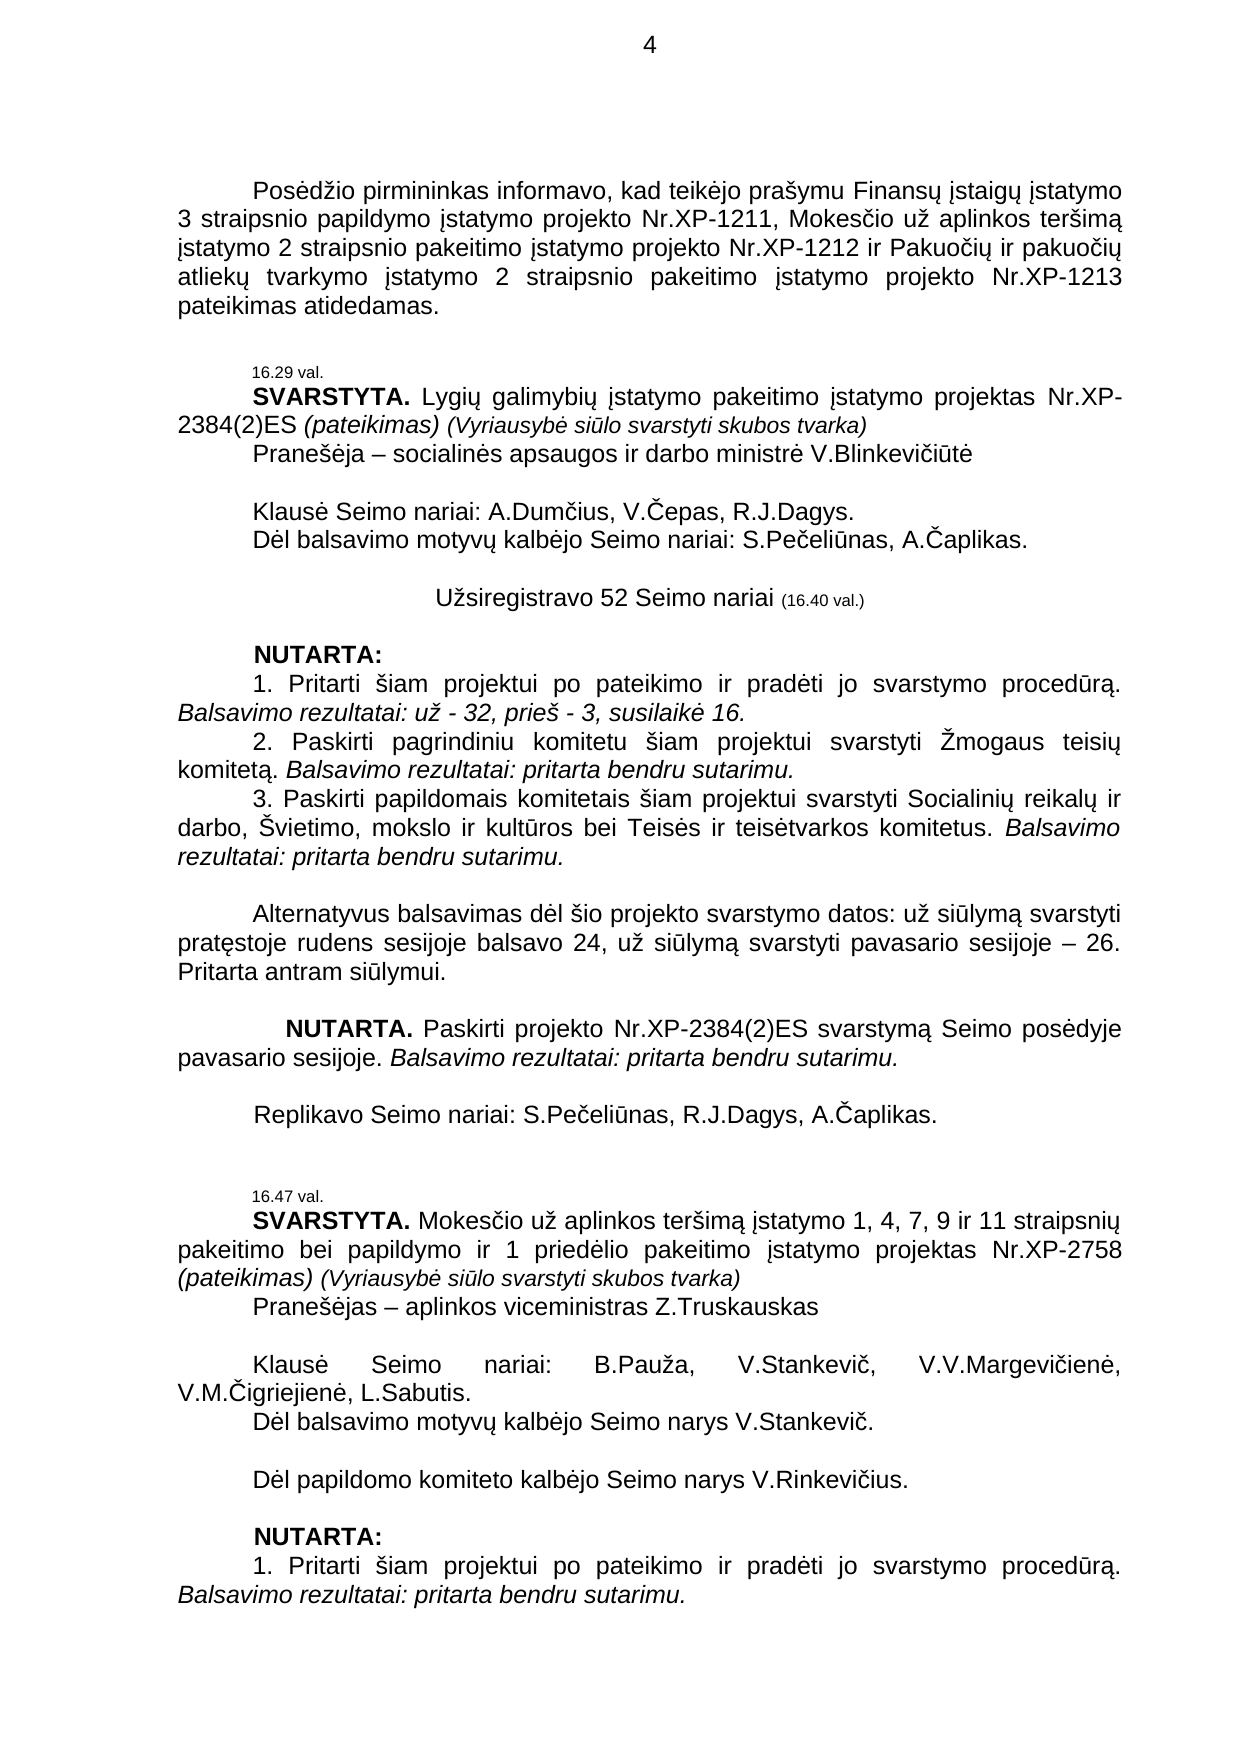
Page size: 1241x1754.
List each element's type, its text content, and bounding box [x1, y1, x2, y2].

text Alternatyvus balsavimas dėl šio projekto svarstymo datos: už siūlymą svarstyti pratęstoje rudens sesijoje balsavo 24, už siūlymą svarstyti pavasario sesijoje – 26. Pritarta antram siūlymui. [177, 899, 1122, 985]
text 2. Paskirti pagrindiniu komitetu šiam projektui svarstyti Žmogaus teisių komitetą. Balsavimo rezultatai: pritarta bendru sutarimu. [177, 727, 1122, 784]
text SVARSTYTA. Lygių galimybių įstatymo pakeitimo įstatymo projektas Nr.XP-2384(2)ES (pateikimas) (Vyriausybė siūlo svarstyti skubos tvarka) [177, 382, 1122, 439]
text NUTARTA: [177, 640, 1122, 669]
text Dėl balsavimo motyvų kalbėjo Seimo nariai: S.Pečeliūnas, A.Čaplikas. [177, 525, 1122, 554]
text 3. Paskirti papildomais komitetais šiam projektui svarstyti Socialinių reikalų ir darbo, Švietimo, mokslo ir kultūros bei Teisės ir teisėtvarkos komitetus. Balsavimo rezultatai: pritarta bendru sutarimu. [177, 784, 1122, 870]
text Pranešėjas – aplinkos viceministras Z.Truskauskas [177, 1292, 1122, 1321]
text 16.47 val. [177, 1187, 1122, 1206]
text SVARSTYTA. Mokesčio už aplinkos teršimą įstatymo 1, 4, 7, 9 ir 11 straipsnių pakeitimo bei papildymo ir 1 priedėlio pakeitimo įstatymo projektas Nr.XP-2758 (pateikimas) (Vyriausybė siūlo svarstyti skubos tvarka) [177, 1206, 1122, 1292]
text Dėl papildomo komiteto kalbėjo Seimo narys V.Rinkevičius. [177, 1464, 1122, 1493]
text Posėdžio pirmininkas informavo, kad teikėjo prašymu Finansų įstaigų įstatymo 3 straipsnio papildymo įstatymo projekto Nr.XP-1211, Mokesčio už aplinkos teršimą įstatymo 2 straipsnio pakeitimo įstatymo projekto Nr.XP-1212 ir Pakuočių ir pakuočių atliekų tvarkymo įstatymo 2 straipsnio pakeitimo įstatymo projekto Nr.XP-1213 pateikimas atidedamas. [177, 176, 1122, 319]
text Klausė Seimo nariai: B.Pauža, V.Stankevič, V.V.Margevičienė, V.M.Čigriejienė, L.Sabutis. [177, 1349, 1122, 1407]
text NUTARTA. Paskirti projekto Nr.XP-2384(2)ES svarstymą Seimo posėdyje pavasario sesijoje. Balsavimo rezultatai: pritarta bendru sutarimu. [177, 1014, 1122, 1072]
text 16.29 val. [177, 362, 1122, 382]
text Replikavo Seimo nariai: S.Pečeliūnas, R.J.Dagys, A.Čaplikas. [177, 1100, 1122, 1129]
text NUTARTA: [177, 1522, 1122, 1551]
text Klausė Seimo nariai: A.Dumčius, V.Čepas, R.J.Dagys. [177, 497, 1122, 525]
text Pranešėja – socialinės apsaugos ir darbo ministrė V.Blinkevičiūtė [177, 439, 1122, 468]
text Užsiregistravo 52 Seimo nariai (16.40 val.) [177, 583, 1122, 612]
text 1. Pritarti šiam projektui po pateikimo ir pradėti jo svarstymo procedūrą. Balsavimo rezultatai: pritarta bendru sutarimu. [177, 1551, 1122, 1608]
text Dėl balsavimo motyvų kalbėjo Seimo narys V.Stankevič. [177, 1407, 1122, 1436]
text 1. Pritarti šiam projektui po pateikimo ir pradėti jo svarstymo procedūrą. Balsavimo rezultatai: už - 32, prieš - 3, susilaikė 16. [177, 669, 1122, 727]
